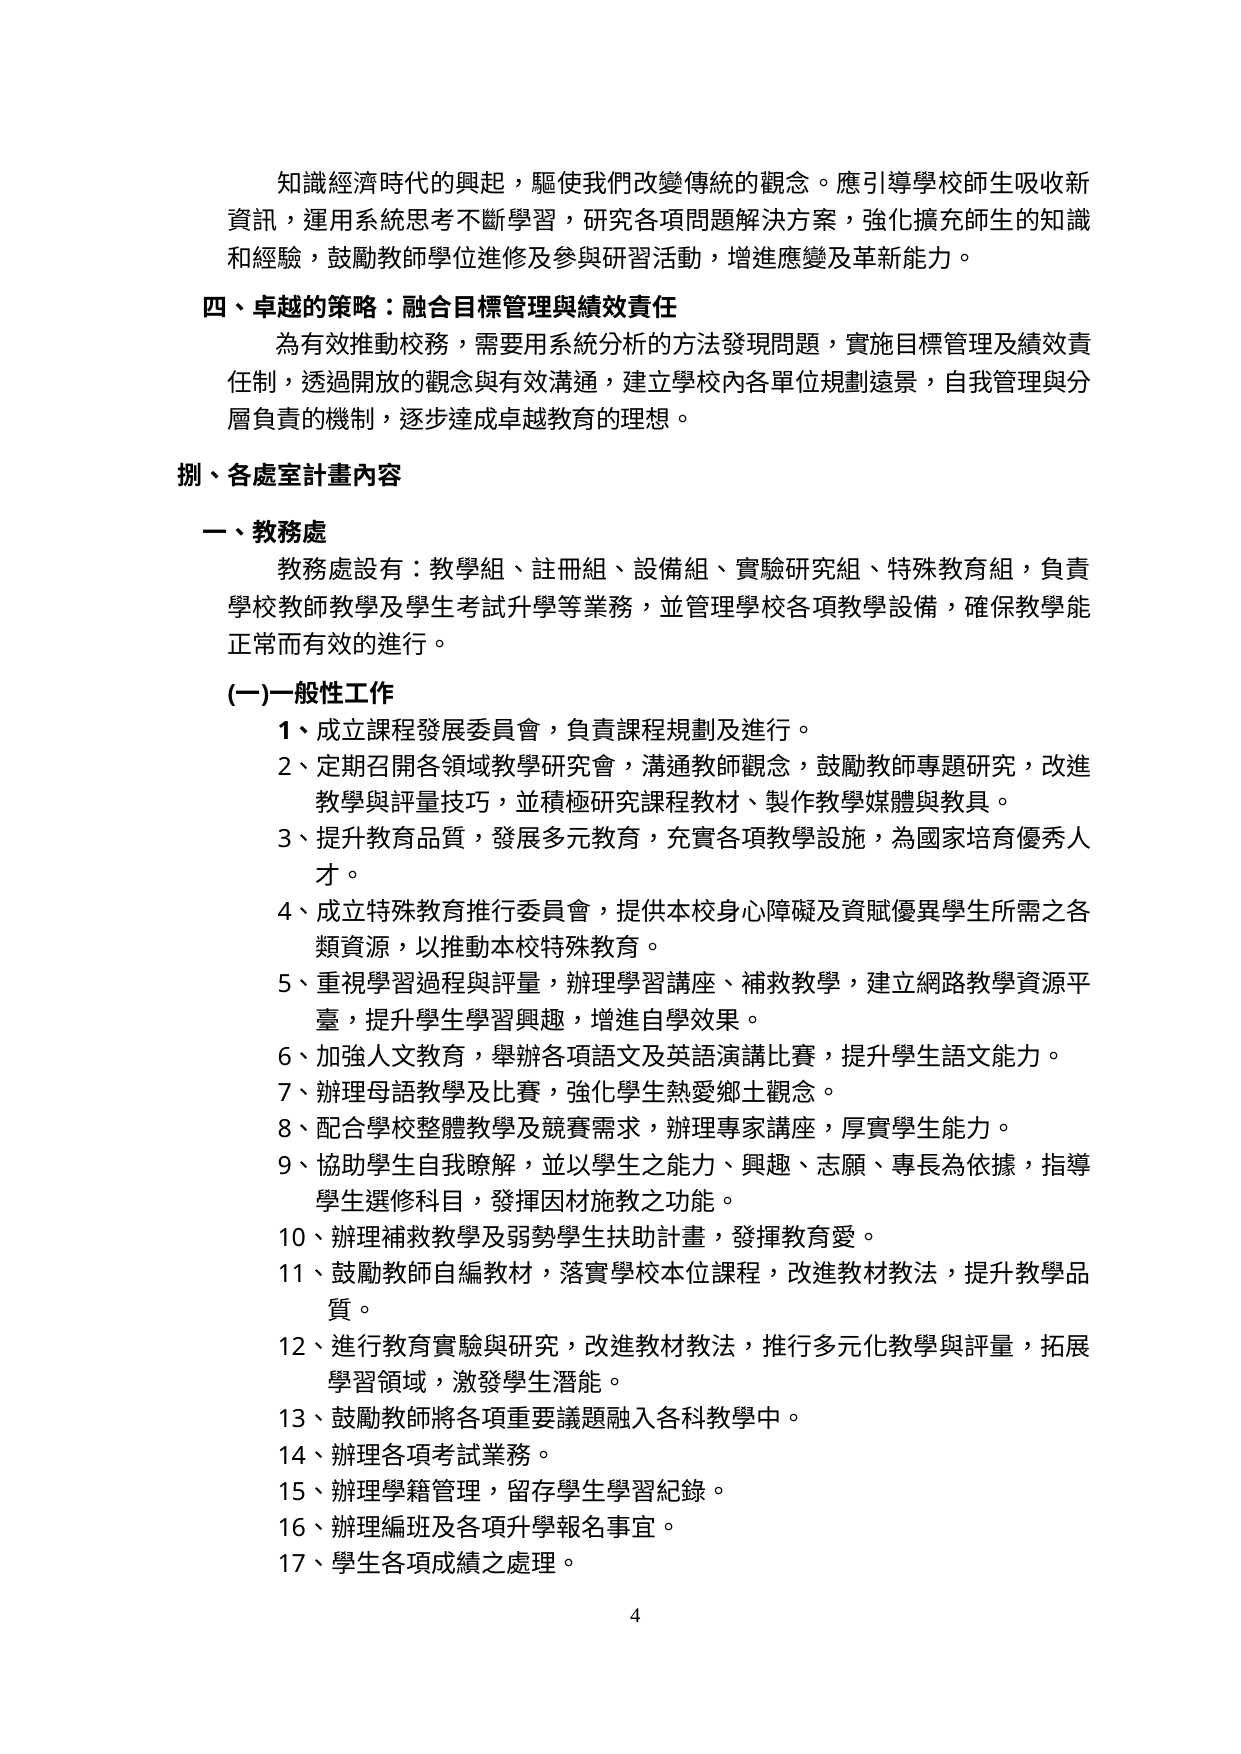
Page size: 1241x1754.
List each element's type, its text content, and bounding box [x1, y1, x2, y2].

text 4、成立特殊教育推行委員會，提供本校身心障礙及資賦優異學生所需之各類資源，以推動本校特殊教育。 [277, 891, 1092, 964]
text 12、進行教育實驗與研究，改進教材教法，推行多元化教學與評量，拓展學習領域，激發學生潛能。 [277, 1326, 1092, 1399]
text 7、辦理母語教學及比賽，強化學生熱愛鄉土觀念。 [277, 1073, 1092, 1109]
text 3、提升教育品質，發展多元教育，充實各項教學設施，為國家培育優秀人才。 [277, 819, 1092, 891]
text 14、辦理各項考試業務。 [277, 1435, 1092, 1471]
text 5、重視學習過程與評量，辦理學習講座、補救教學，建立網路教學資源平臺，提升學生學習興趣，增進自學效果。 [277, 964, 1092, 1036]
text 一、教務處 [202, 511, 1092, 549]
text 1、成立課程發展委員會，負責課程規劃及進行。 [277, 710, 1092, 746]
text 2、定期召開各領域教學研究會，溝通教師觀念，鼓勵教師專題研究，改進教學與評量技巧，並積極研究課程教材、製作教學媒體與教具。 [277, 746, 1092, 819]
text 10、辦理補救教學及弱勢學生扶助計畫，發揮教育愛。 [277, 1218, 1092, 1254]
text 13、鼓勵教師將各項重要議題融入各科教學中。 [277, 1399, 1092, 1435]
text 教務處設有：教學組、註冊組、設備組、實驗研究組、特殊教育組，負責學校教師教學及學生考試升學等業務，並管理學校各項教學設備，確保教學能正常而有效的進行。 [227, 549, 1092, 661]
text 16、辦理編班及各項升學報名事宜。 [277, 1508, 1092, 1544]
text 15、辦理學籍管理，留存學生學習紀錄。 [277, 1471, 1092, 1508]
text 9、協助學生自我瞭解，並以學生之能力、興趣、志願、專長為依據，指導學生選修科目，發揮因材施教之功能。 [277, 1145, 1092, 1218]
text 6、加強人文教育，舉辦各項語文及英語演講比賽，提升學生語文能力。 [277, 1036, 1092, 1073]
text 知識經濟時代的興起，驅使我們改變傳統的觀念。應引導學校師生吸收新資訊，運用系統思考不斷學習，研究各項問題解決方案，強化擴充師生的知識和經驗，鼓勵教師學位進修及參與研習活動，增進應變及革新能力。 [227, 163, 1092, 275]
text 17、學生各項成績之處理。 [277, 1544, 1092, 1580]
text 為有效推動校務，需要用系統分析的方法發現問題，實施目標管理及績效責任制，透過開放的觀念與有效溝通，建立學校內各單位規劃遠景，自我管理與分層負責的機制，逐步達成卓越教育的理想。 [227, 324, 1092, 436]
text 四、卓越的策略：融合目標管理與績效責任 [202, 286, 1092, 324]
text (一)一般性工作 [227, 673, 1092, 710]
text 捌、各處室計畫內容 [177, 455, 1092, 493]
text 8、配合學校整體教學及競賽需求，辦理專家講座，厚實學生能力。 [277, 1109, 1092, 1145]
text 11、鼓勵教師自編教材，落實學校本位課程，改進教材教法，提升教學品質。 [277, 1254, 1092, 1326]
